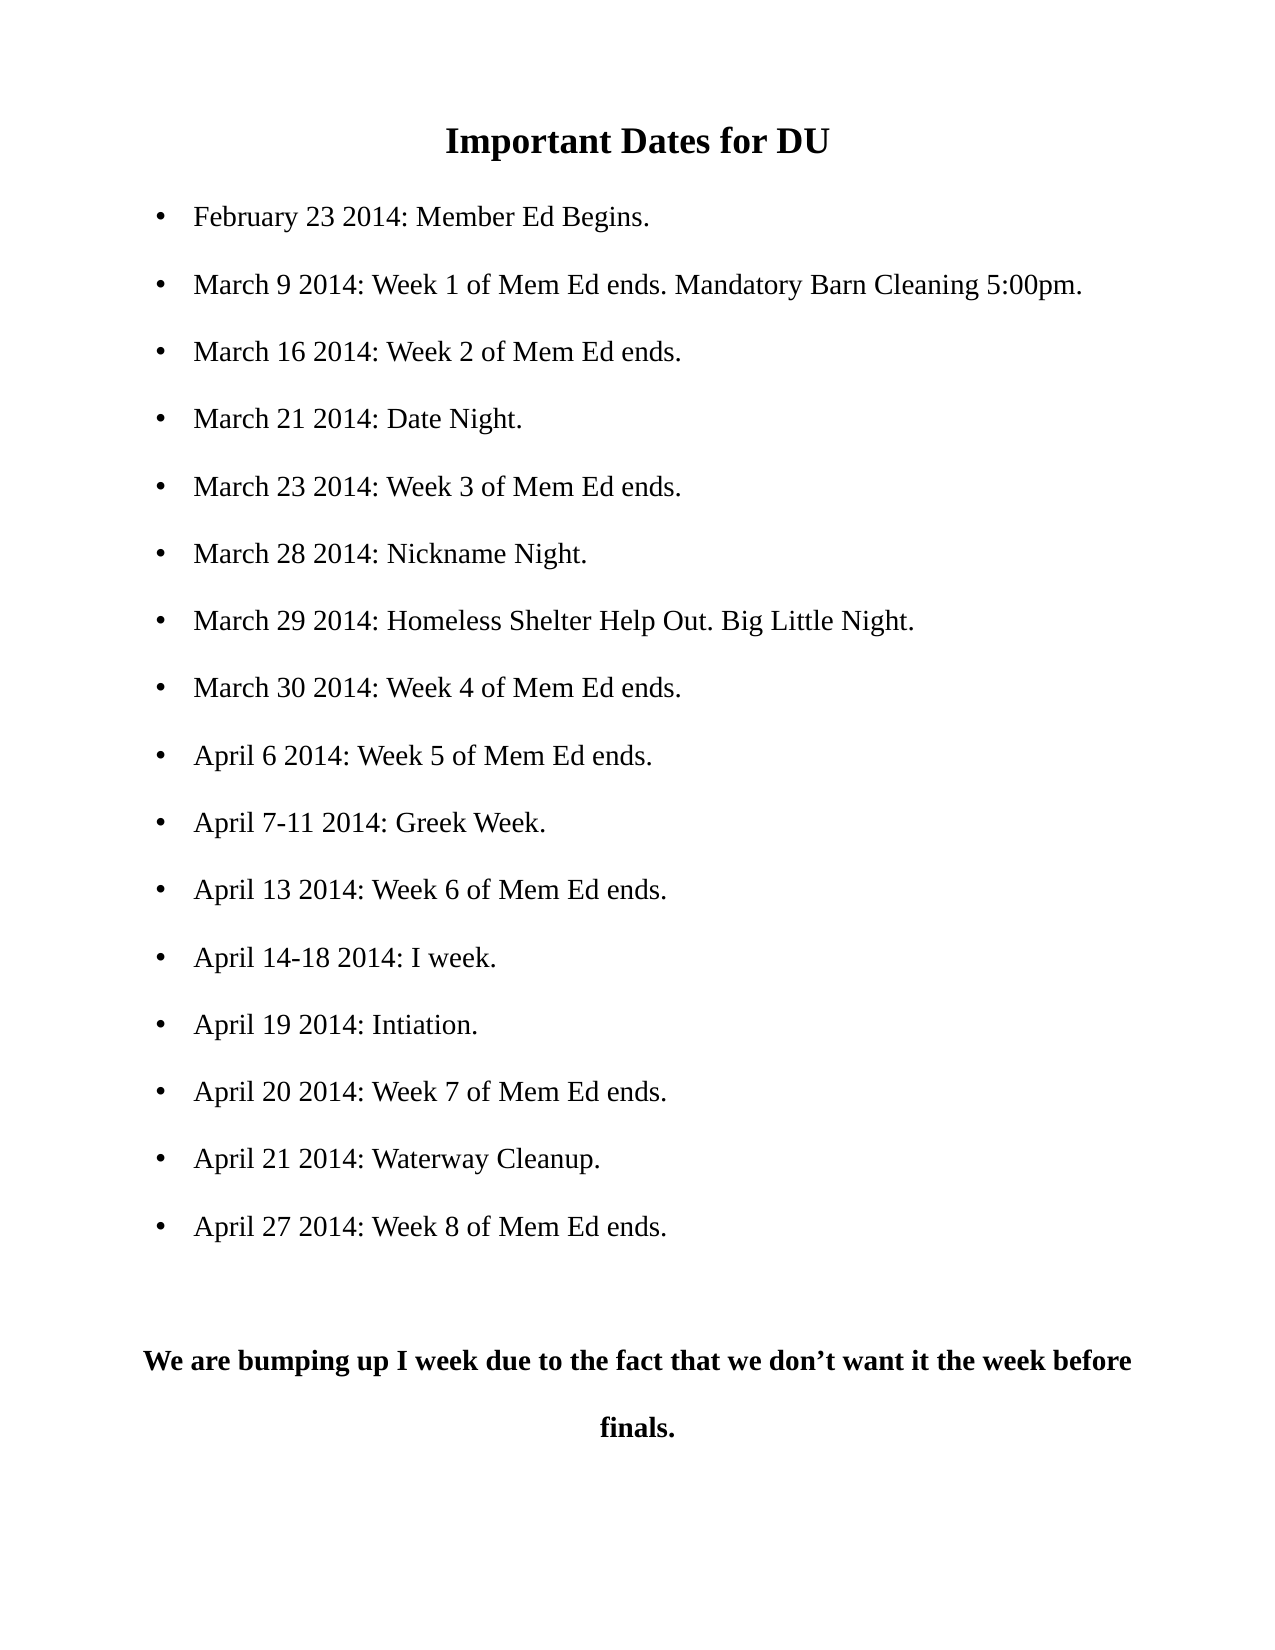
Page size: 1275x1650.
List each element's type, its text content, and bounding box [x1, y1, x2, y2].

list April 20 2014: Week 7 of Mem Ed ends. [156, 1074, 1157, 1108]
list March 21 2014: Date Night. [156, 401, 1157, 435]
list April 13 2014: Week 6 of Mem Ed ends. [156, 872, 1157, 906]
text Important Dates for DU [118, 118, 1157, 161]
list April 21 2014: Waterway Cleanup. [156, 1142, 1157, 1175]
list March 30 2014: Week 4 of Mem Ed ends. [156, 671, 1157, 704]
list April 6 2014: Week 5 of Mem Ed ends. [156, 738, 1157, 772]
list April 14-18 2014: I week. [156, 940, 1157, 973]
list April 27 2014: Week 8 of Mem Ed ends. [156, 1209, 1157, 1243]
list March 29 2014: Homeless Shelter Help Out. Big Little Night. [156, 603, 1157, 637]
list March 16 2014: Week 2 of Mem Ed ends. [156, 334, 1157, 368]
list March 9 2014: Week 1 of Mem Ed ends. Mandatory Barn Cleaning 5:00pm. [156, 267, 1157, 301]
list April 7-11 2014: Greek Week. [156, 805, 1157, 839]
list April 19 2014: Intiation. [156, 1007, 1157, 1041]
list March 28 2014: Nickname Night. [156, 536, 1157, 570]
text We are bumping up I week due to the fact that we don’t want it the week before finals. [118, 1343, 1157, 1444]
list March 23 2014: Week 3 of Mem Ed ends. [156, 469, 1157, 502]
list February 23 2014: Member Ed Begins. [156, 199, 1157, 233]
